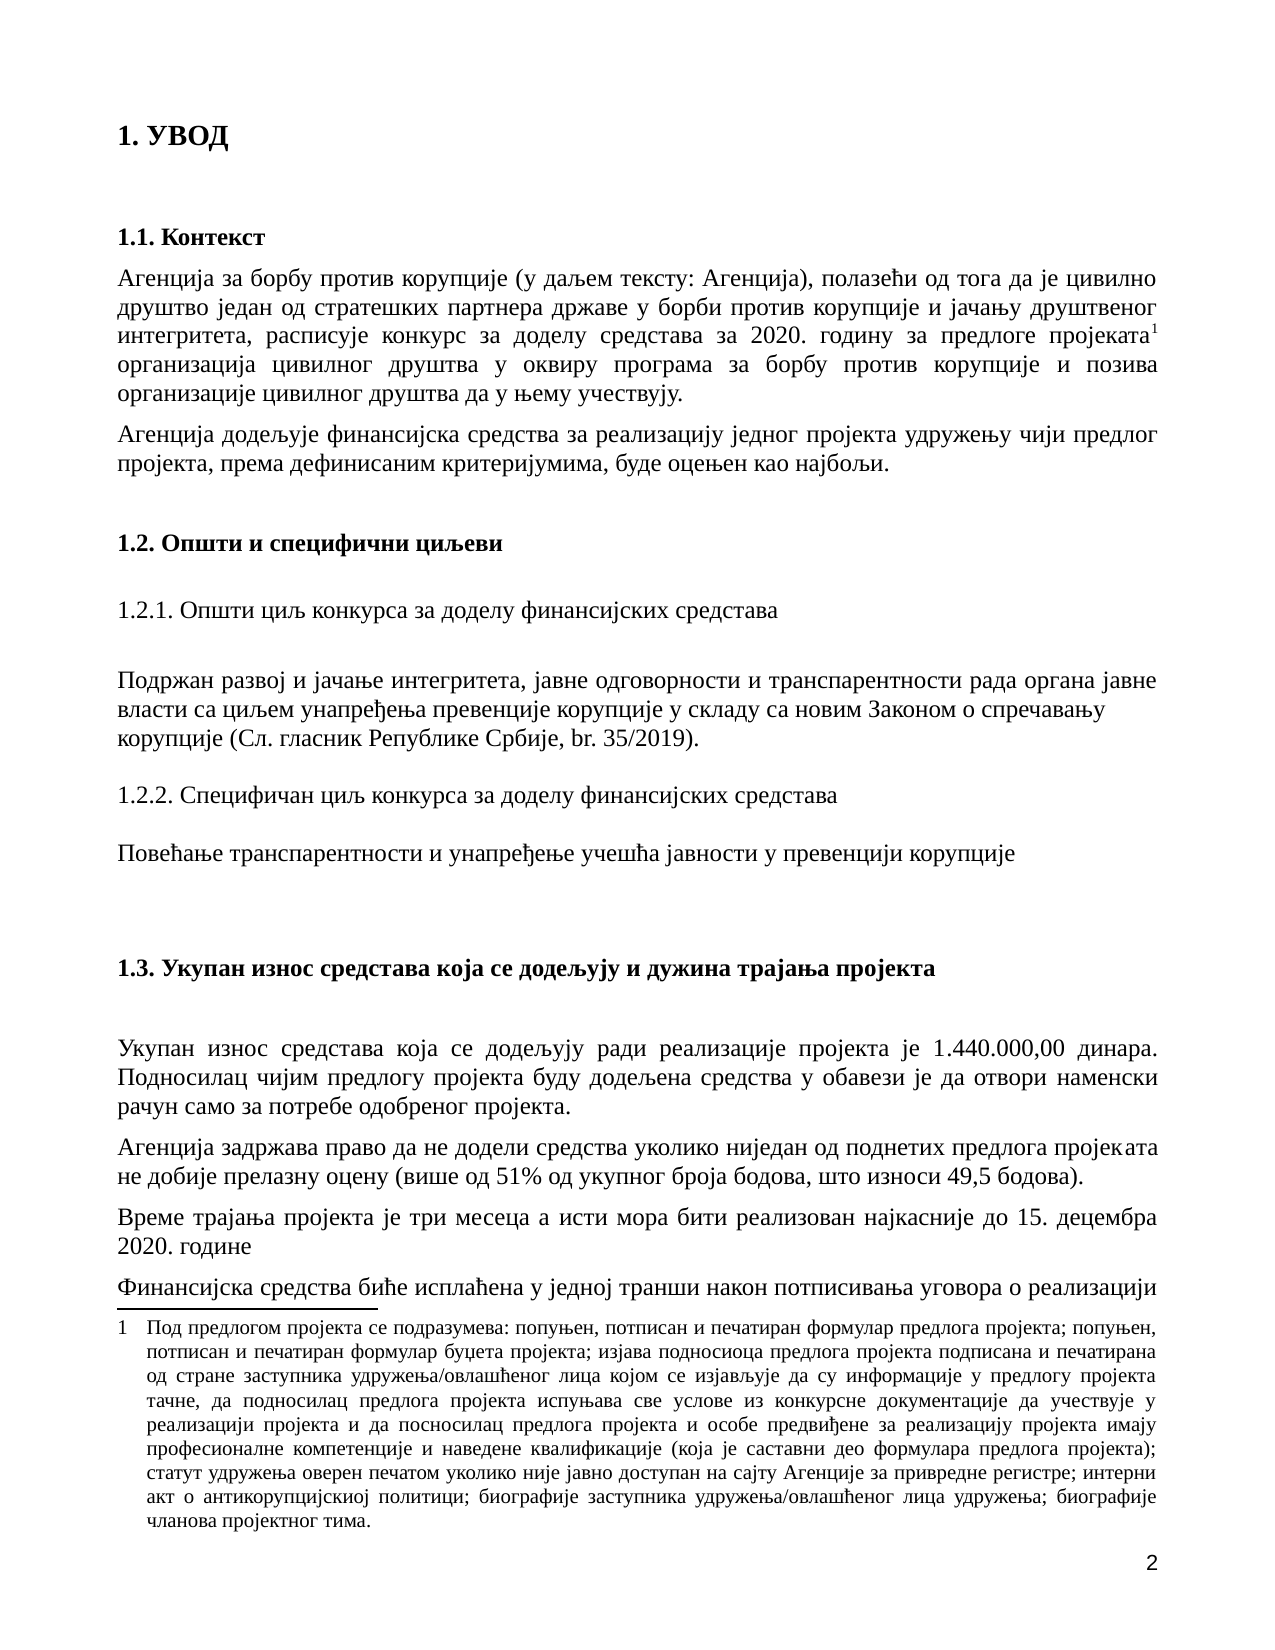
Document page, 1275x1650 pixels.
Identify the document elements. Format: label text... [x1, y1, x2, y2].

subtitle 1.1. Контекст [117, 222, 1158, 250]
subtitle 1.3. Укупан износ средстава која се додељују и дужина трајања пројекта [117, 953, 1158, 982]
text Подржан развој и јачање интегритета, јавне одговорности и транспарентности рада органа јавне власти са циљем унапређења превенције корупције у складу са новим Законом о спречавању [117, 666, 1158, 723]
text Под предлогом пројекта се подразумева: попуњен, потписан и печатиран формулар предлога пројекта; попуњен, потписан и печатиран формулар буџета пројекта; изјава подносиоца предлога пројекта подписана и печатирана од стране заступника удружења/овлашћеног лица којом се изјављује да су информације у предлогу пројекта тачне, да подносилац предлога пројекта испуњава све услове из конкурсне документације да учествује у реализацији пројекта и да посносилац предлога пројекта и особе предвиђене за реализацију пројекта имају професионалне компетенције и наведене квалификације (која је саставни део формулара предлога пројекта); статут удружења оверен печатом уколико није јавно доступан на сајту Агенције за привредне регистре; интерни акт о антикорупцијскиој политици; биографије заступника удружења/овлашћеног лица удружења; биографије чланова пројектног тима. [117, 1315, 1158, 1532]
subtitle 1. УВОД [117, 118, 1158, 152]
text Агенција додељује финансијска средства за реализацију једног пројекта удружењу чији предлог пројекта, према дефинисаним критеријумима, буде оцењен као најбољи. [117, 419, 1158, 477]
text Повећање транспарентности и унапређење учешћа јавности у превенцији корупције [117, 809, 1158, 867]
text Време трајања пројекта је три месеца а исти мора бити реализован најкасније до 15. децембра 2020. године [117, 1202, 1158, 1259]
subtitle 1.2.1. Општи циљ конкурса за доделу финансијских средстава [117, 569, 1158, 624]
subtitle 1.2. Општи и специфични циљеви [117, 528, 1158, 557]
text Агенција задржава право да не додели средства уколико ниједан од поднетих предлога пројеката не добије прелазну оцену (више од 51% од укупног броја бодова, што износи 49,5 бодова). [117, 1132, 1158, 1189]
text Укупан износ средстава која се додељују ради реализације пројекта је 1.440.000,00 динара. Подносилац чијим предлогу пројекта буду додељена средства у обавези је да отвори наменски рачун само за потребе одобреног пројекта. [117, 1033, 1158, 1119]
text Агенција за борбу против корупције (у даљем тексту: Агенција), полазећи од тога да је цивилно друштво један од стратешких партнера државе у борби против корупције и јачању друштвеног интегритета, расписује конкурс за доделу средстава за 2020. годину за предлоге пројеката организација цивилног друштва у оквиру програма за борбу против корупције и позива организације цивилног друштва да у њему учествују. [117, 263, 1158, 407]
text Финансијска средства биће исплаћена у jедној транши након потписивања уговора о реализацији [117, 1272, 1158, 1301]
text корупције (Сл. гласник Републике Србије, br. 35/2019). [117, 723, 1158, 752]
text 1.2.2. Специфичан циљ конкурса за доделу финансијских средстава [117, 752, 1158, 809]
